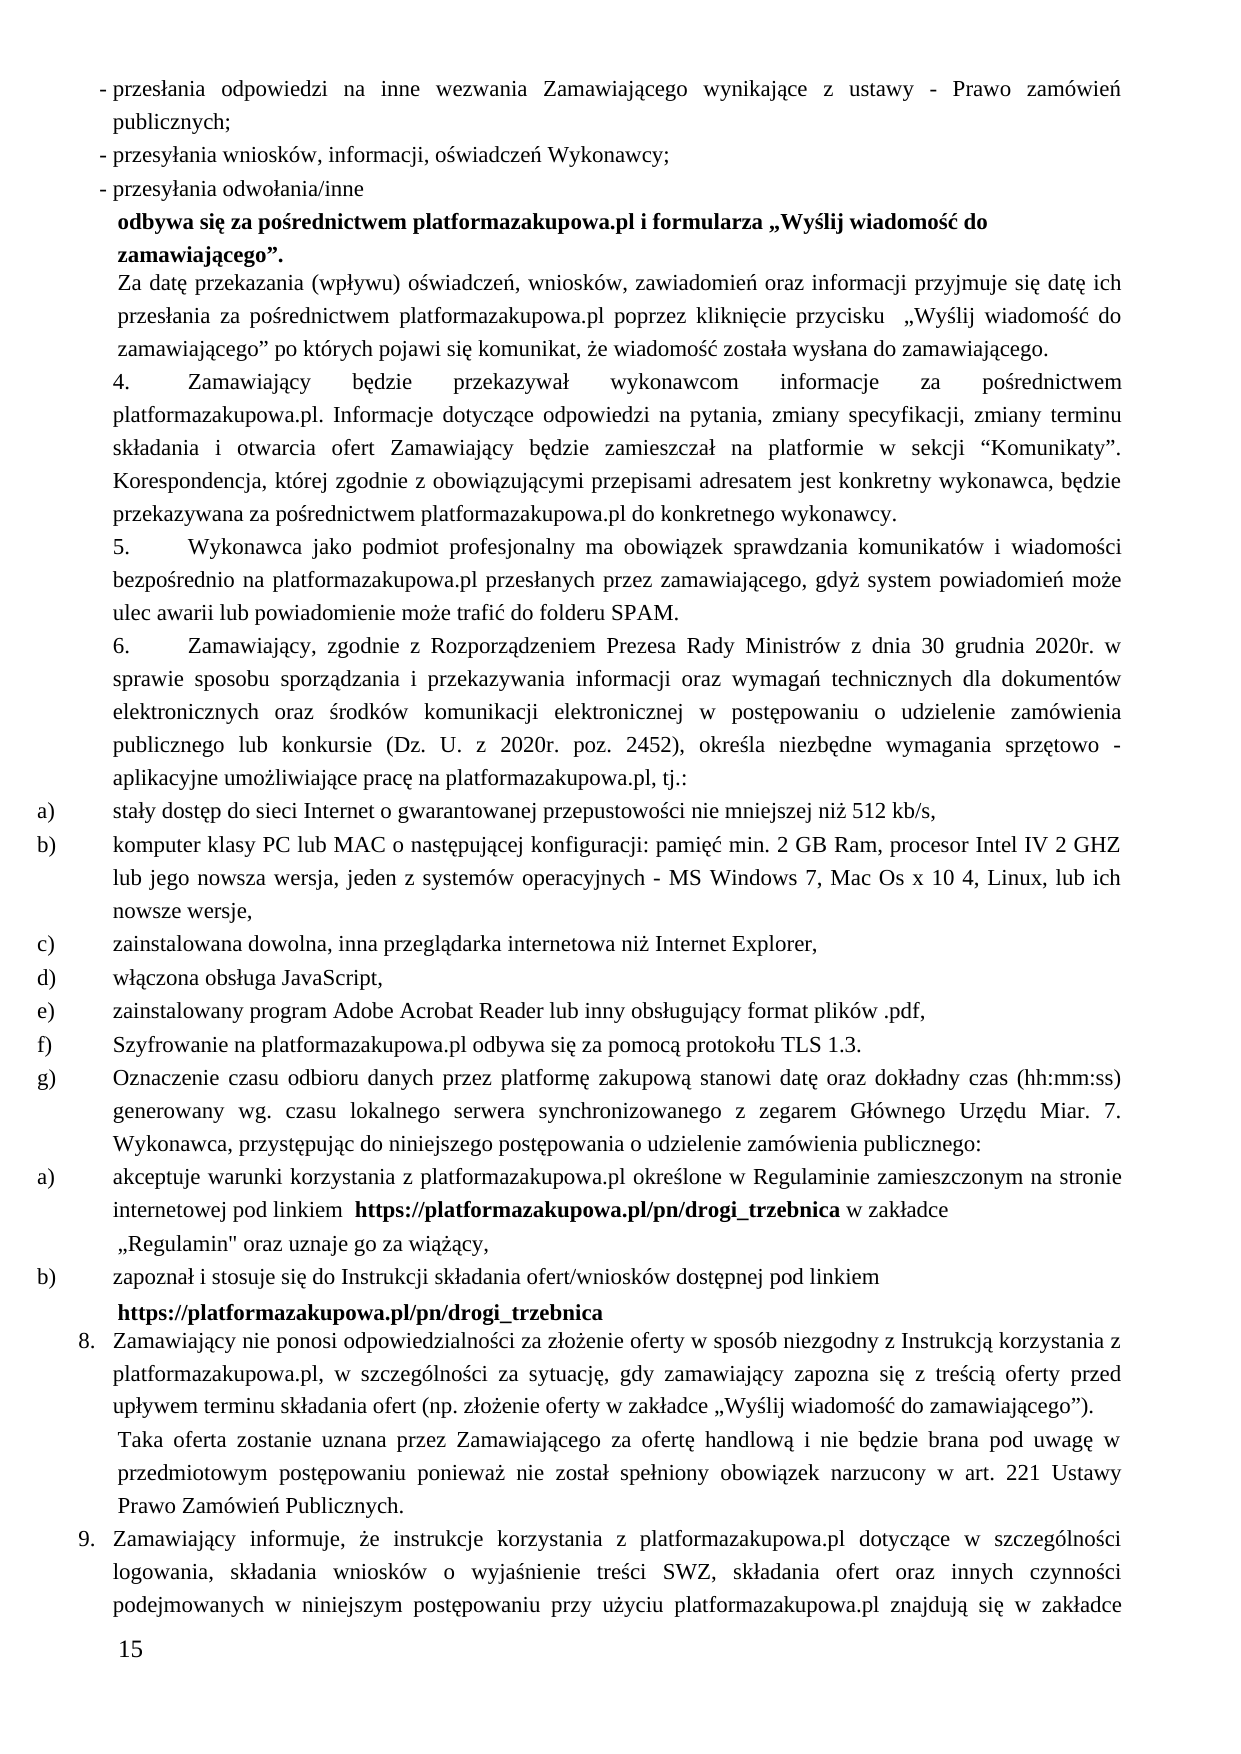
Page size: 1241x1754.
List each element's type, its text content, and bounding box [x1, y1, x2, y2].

list Zamawiający informuje, że instrukcje korzystania z platformazakupowa.pl dotyczące w szczególności logowania, składania wniosków o wyjaśnienie treści SWZ, składania ofert oraz innych czynności podejmowanych w niniejszym postępowaniu przy użyciu platformazakupowa.pl znajdują się w zakładce [78, 1525, 1123, 1617]
list Zamawiający, zgodnie z Rozporządzeniem Prezesa Rady Ministrów z dnia 30 grudnia 2020r. w sprawie sposobu sporządzania i przekazywania informacji oraz wymagań technicznych dla dokumentów elektronicznych oraz środków komunikacji elektronicznej w postępowaniu o udzielenie zamówienia publicznego lub konkursie (Dz. U. z 2020r. poz. 2452), określa niezbędne wymagania sprzętowo - aplikacyjne umożliwiające pracę na platformazakupowa.pl, tj.: [113, 632, 1123, 791]
list przesłania odpowiedzi na inne wezwania Zamawiającego wynikające z ustawy - Prawo zamówień publicznych; [99, 75, 1123, 134]
list włączona obsługa JavaScript, [37, 964, 1123, 990]
list przesyłania odwołania/inne [99, 175, 1123, 201]
list zainstalowany program Adobe Acrobat Reader lub inny obsługujący format plików .pdf, [37, 997, 1123, 1023]
list komputer klasy PC lub MAC o następującej konfiguracji: pamięć min. 2 GB Ram, procesor Intel IV 2 GHZ lub jego nowsza wersja, jeden z systemów operacyjnych - MS Windows 7, Mac Os x 10 4, Linux, lub ich nowsze wersje, [37, 831, 1123, 923]
text zamawiającego”. [117, 241, 1211, 267]
text Taka oferta zostanie uznana przez Zamawiającego za ofertę handlową i nie będzie brana pod uwagę w przedmiotowym postępowaniu ponieważ nie został spełniony obowiązek narzucony w art. 221 Ustawy Prawo Zamówień Publicznych. [117, 1426, 1123, 1518]
text https://platformazakupowa.pl/pn/drogi_trzebnica [117, 1299, 1211, 1325]
text „Regulamin" oraz uznaje go za wiążący, [117, 1230, 1123, 1256]
list Szyfrowanie na platformazakupowa.pl odbywa się za pomocą protokołu TLS 1.3. [37, 1031, 1123, 1057]
list Oznaczenie czasu odbioru danych przez platformę zakupową stanowi datę oraz dokładny czas (hh:mm:ss) generowany wg. czasu lokalnego serwera synchronizowanego z zegarem Głównego Urzędu Miar. 7. Wykonawca, przystępując do niniejszego postępowania o udzielenie zamówienia publicznego: [37, 1064, 1123, 1156]
list akceptuje warunki korzystania z platformazakupowa.pl określone w Regulaminie zamieszczonym na stronie internetowej pod linkiem https://platformazakupowa.pl/pn/drogi_trzebnica w zakładce [37, 1163, 1123, 1223]
list stały dostęp do sieci Internet o gwarantowanej przepustowości nie mniejszej niż 512 kb/s, [37, 798, 1123, 824]
text Za datę przekazania (wpływu) oświadczeń, wniosków, zawiadomień oraz informacji przyjmuje się datę ich przesłania za pośrednictwem platformazakupowa.pl poprzez kliknięcie przycisku „Wyślij wiadomość do zamawiającego” po których pojawi się komunikat, że wiadomość została wysłana do zamawiającego. [117, 269, 1123, 361]
list zapoznał i stosuje się do Instrukcji składania ofert/wniosków dostępnej pod linkiem [37, 1263, 1123, 1289]
list Zamawiający będzie przekazywał wykonawcom informacje za pośrednictwem platformazakupowa.pl. Informacje dotyczące odpowiedzi na pytania, zmiany specyfikacji, zmiany terminu składania i otwarcia ofert Zamawiający będzie zamieszczał na platformie w sekcji “Komunikaty”. Korespondencja, której zgodnie z obowiązującymi przepisami adresatem jest konkretny wykonawca, będzie przekazywana za pośrednictwem platformazakupowa.pl do konkretnego wykonawcy. [113, 368, 1123, 526]
list przesyłania wniosków, informacji, oświadczeń Wykonawcy; [99, 141, 1123, 168]
list Zamawiający nie ponosi odpowiedzialności za złożenie oferty w sposób niezgodny z Instrukcją korzystania z platformazakupowa.pl, w szczególności za sytuację, gdy zamawiający zapozna się z treścią oferty przed upływem terminu składania ofert (np. złożenie oferty w zakładce „Wyślij wiadomość do zamawiającego”). [78, 1327, 1123, 1419]
text odbywa się za pośrednictwem platformazakupowa.pl i formularza „Wyślij wiadomość do [117, 208, 1211, 234]
list Wykonawca jako podmiot profesjonalny ma obowiązek sprawdzania komunikatów i wiadomości bezpośrednio na platformazakupowa.pl przesłanych przez zamawiającego, gdyż system powiadomień może ulec awarii lub powiadomienie może trafić do folderu SPAM. [113, 533, 1123, 625]
list zainstalowana dowolna, inna przeglądarka internetowa niż Internet Explorer, [37, 930, 1123, 957]
